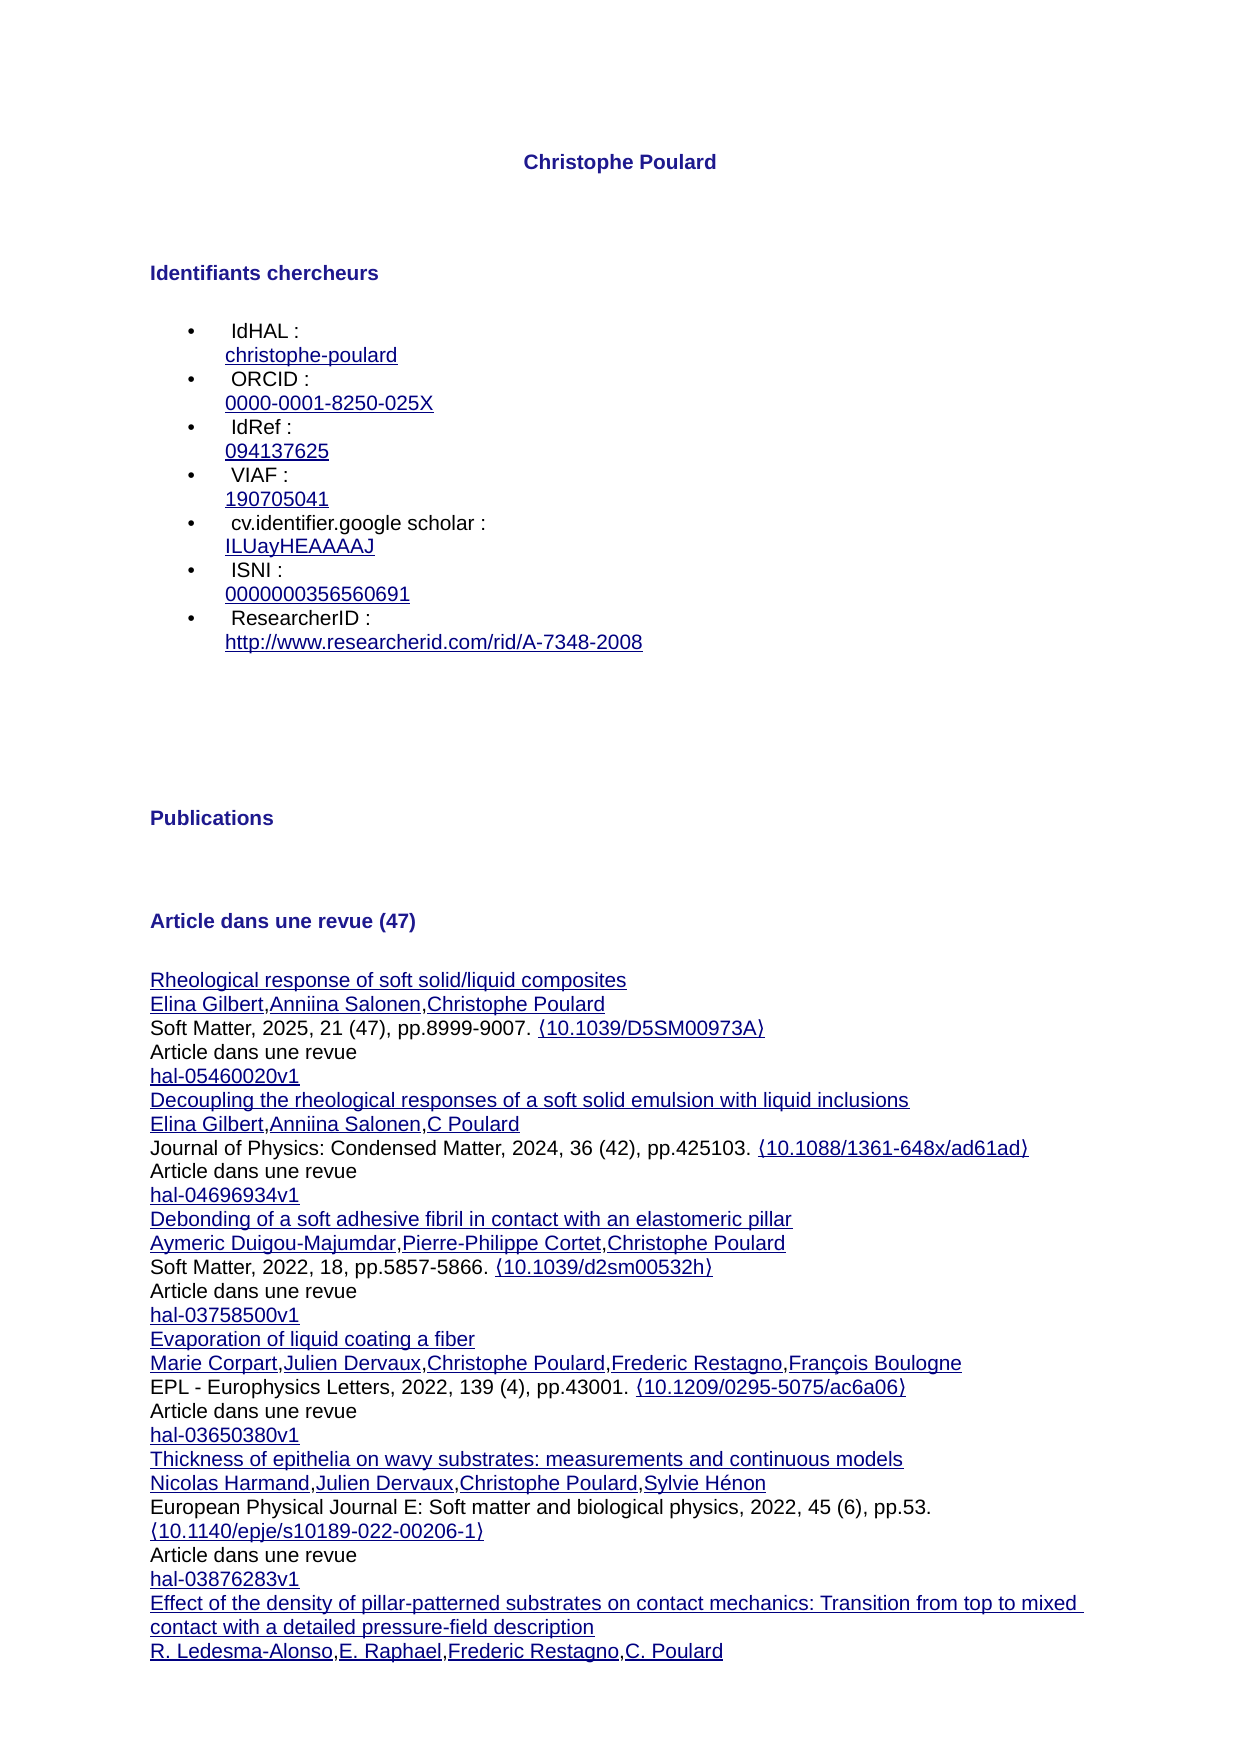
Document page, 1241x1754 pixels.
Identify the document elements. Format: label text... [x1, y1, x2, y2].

table_header Rheological response of soft solid/liquid composites Elina Gilbert,Anniina Salonen,Christophe Poulard Soft Matter, 2025, 21 (47), pp.8999-9007. ⟨10.1039/D5SM00973A⟩ Article dans une revue hal-05460020v1 [150, 968, 1090, 1087]
list http://www.researcherid.com/rid/A-7348-2008 [187, 630, 1090, 654]
list christophe-poulard [187, 343, 1090, 367]
subtitle Article dans une revue (47) [150, 909, 1090, 933]
list 0000-0001-8250-025X [187, 391, 1090, 414]
list IdHAL : [187, 319, 1090, 343]
list ILUayHEAAAAJ [187, 534, 1090, 558]
list ResearcherID : [187, 606, 1090, 630]
list 0000000356560691 [187, 582, 1090, 606]
list ISNI : [187, 558, 1090, 582]
table_cell Effect of the density of pillar-patterned substrates on contact mechanics: Transition from top to mixed contact with a detailed pressure-field description R. Ledesma-Alonso,E. Raphael,Frederic Restagno,C. Poulard [150, 1591, 1090, 1662]
table_cell Evaporation of liquid coating a fiber Marie Corpart,Julien Dervaux,Christophe Poulard,Frederic Restagno,François Boulogne EPL - Europhysics Letters, 2022, 139 (4), pp.43001. ⟨10.1209/0295-5075/ac6a06⟩ Article dans une revue hal-03650380v1 [150, 1327, 1090, 1447]
list 190705041 [187, 486, 1090, 510]
subtitle Christophe Poulard [150, 150, 1090, 174]
subtitle Publications [150, 806, 1090, 830]
table_cell Decoupling the rheological responses of a soft solid emulsion with liquid inclusions Elina Gilbert,Anniina Salonen,C Poulard Journal of Physics: Condensed Matter, 2024, 36 (42), pp.425103. ⟨10.1088/1361-648x/ad61ad⟩ Article dans une revue hal-04696934v1 [150, 1088, 1090, 1207]
list 094137625 [187, 438, 1090, 462]
list ORCID : [187, 367, 1090, 391]
table_cell Debonding of a soft adhesive fibril in contact with an elastomeric pillar Aymeric Duigou-Majumdar,Pierre-Philippe Cortet,Christophe Poulard Soft Matter, 2022, 18, pp.5857-5866. ⟨10.1039/d2sm00532h⟩ Article dans une revue hal-03758500v1 [150, 1207, 1090, 1327]
list IdRef : [187, 414, 1090, 438]
table_cell Thickness of epithelia on wavy substrates: measurements and continuous models Nicolas Harmand,Julien Dervaux,Christophe Poulard,Sylvie Hénon European Physical Journal E: Soft matter and biological physics, 2022, 45 (6), pp.53. ⟨10.1140/epje/s10189-022-00206-1⟩ Article dans une revue hal-03876283v1 [150, 1447, 1090, 1591]
list cv.identifier.google scholar : [187, 510, 1090, 534]
subtitle Identifiants chercheurs [150, 260, 1090, 284]
list VIAF : [187, 462, 1090, 486]
